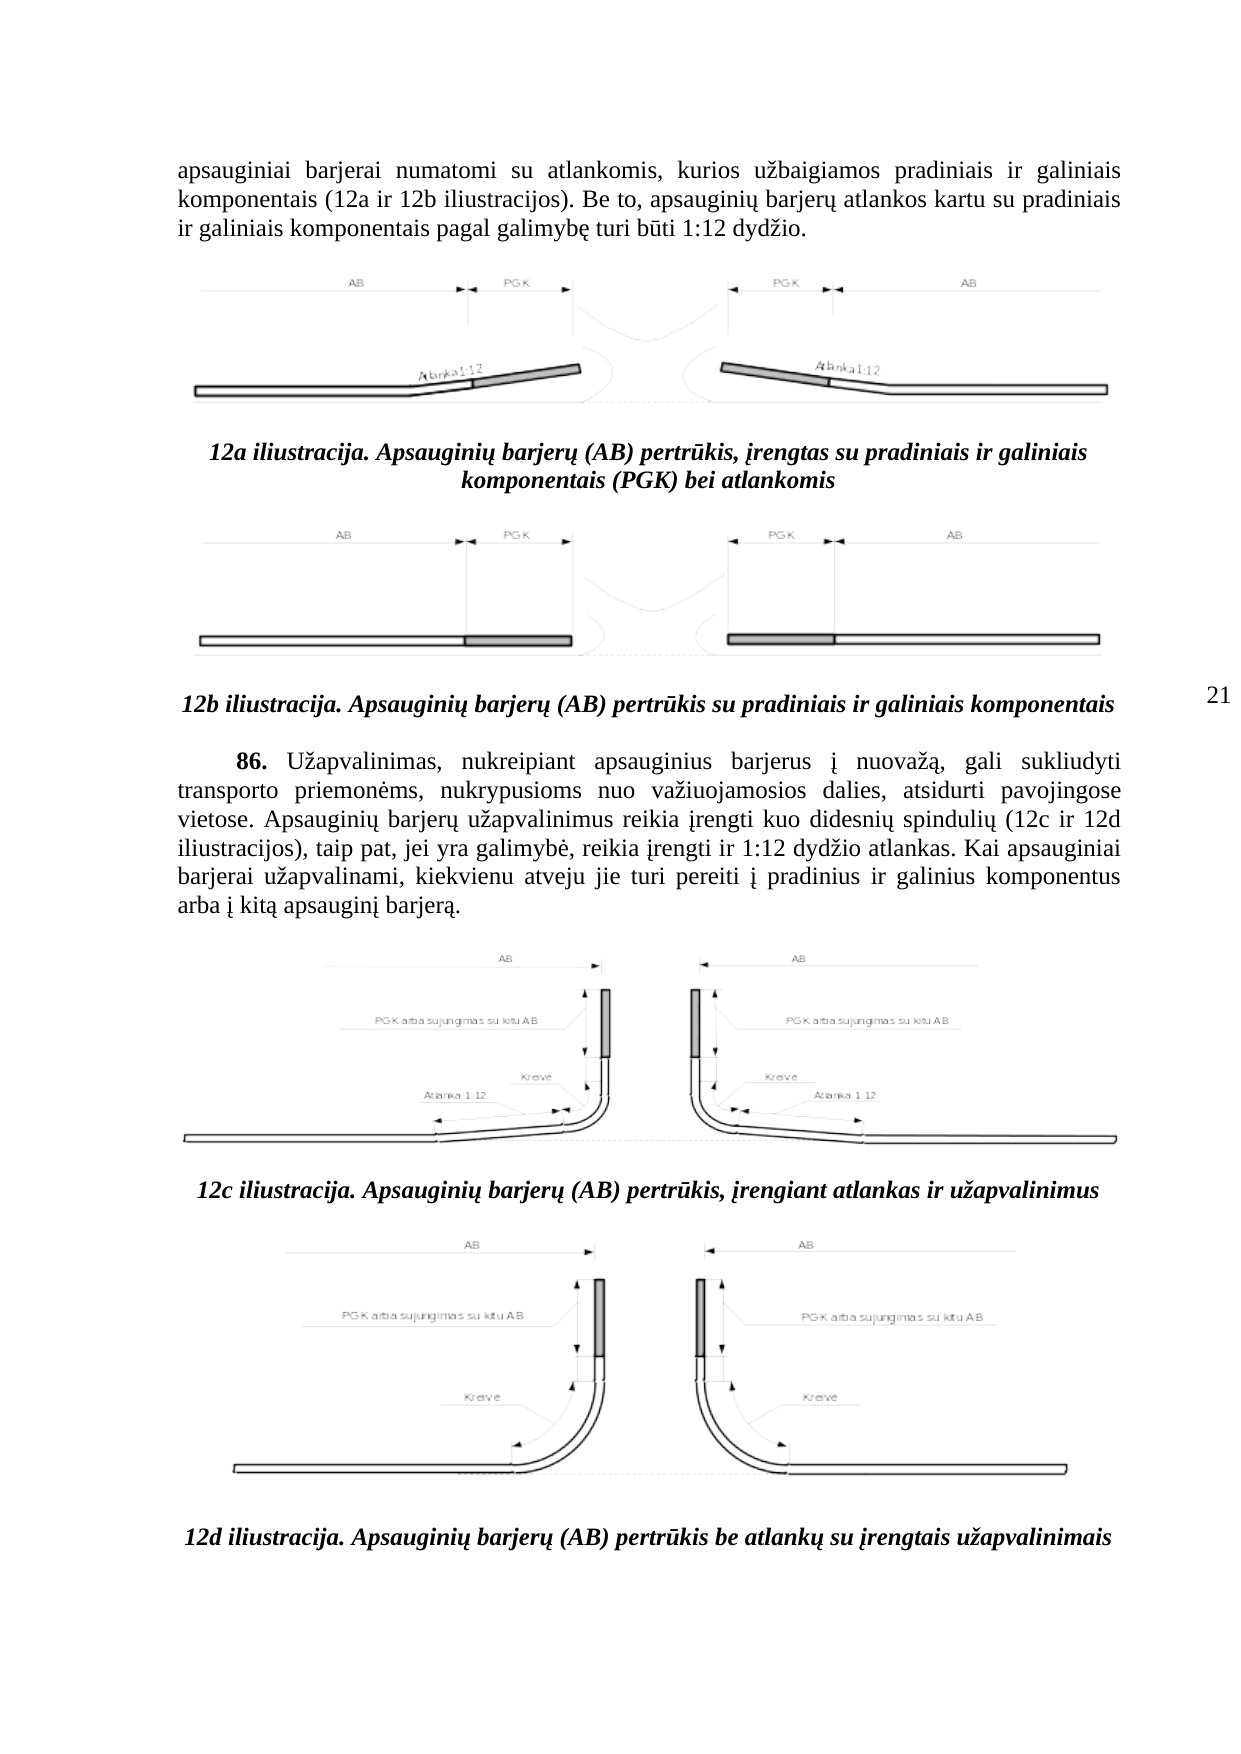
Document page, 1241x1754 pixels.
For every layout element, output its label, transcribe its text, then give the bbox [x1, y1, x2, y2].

text 12b iliustracija. Apsauginių barjerų (AB) pertrūkis su pradiniais ir galiniais komponentais [177, 689, 1122, 718]
text apsauginiai barjerai numatomi su atlankomis, kurios užbaigiamos pradiniais ir galiniais komponentais (12a ir 12b iliustracijos). Be to, apsauginių barjerų atlankos kartu su pradiniais ir galiniais komponentais pagal galimybę turi būti 1:12 dydžio. [177, 156, 1122, 242]
text 12c iliustracija. Apsauginių barjerų (AB) pertrūkis, įrengiant atlankas ir užapvalinimus [177, 1175, 1122, 1204]
text 86. Užapvalinimas, nukreipiant apsauginius barjerus į nuovažą, gali sukliudyti transporto priemonėms, nukrypusioms nuo važiuojamosios dalies, atsidurti pavojingose vietose. Apsauginių barjerų užapvalinimus reikia įrengti kuo didesnių spindulių (12c ir 12d iliustracijos), taip pat, jei yra galimybė, reikia įrengti ir 1:12 dydžio atlankas. Kai apsauginiai barjerai užapvalinami, kiekvienu atveju jie turi pereiti į pradinius ir galinius komponentus arba į kitą apsauginį barjerą. [177, 746, 1122, 919]
text 12a iliustracija. Apsauginių barjerų (AB) pertrūkis, įrengtas su pradiniais ir galiniais komponentais (PGK) bei atlankomis [177, 437, 1122, 494]
text 12d iliustracija. Apsauginių barjerų (AB) pertrūkis be atlankų su įrengtais užapvalinimais [177, 1522, 1122, 1551]
